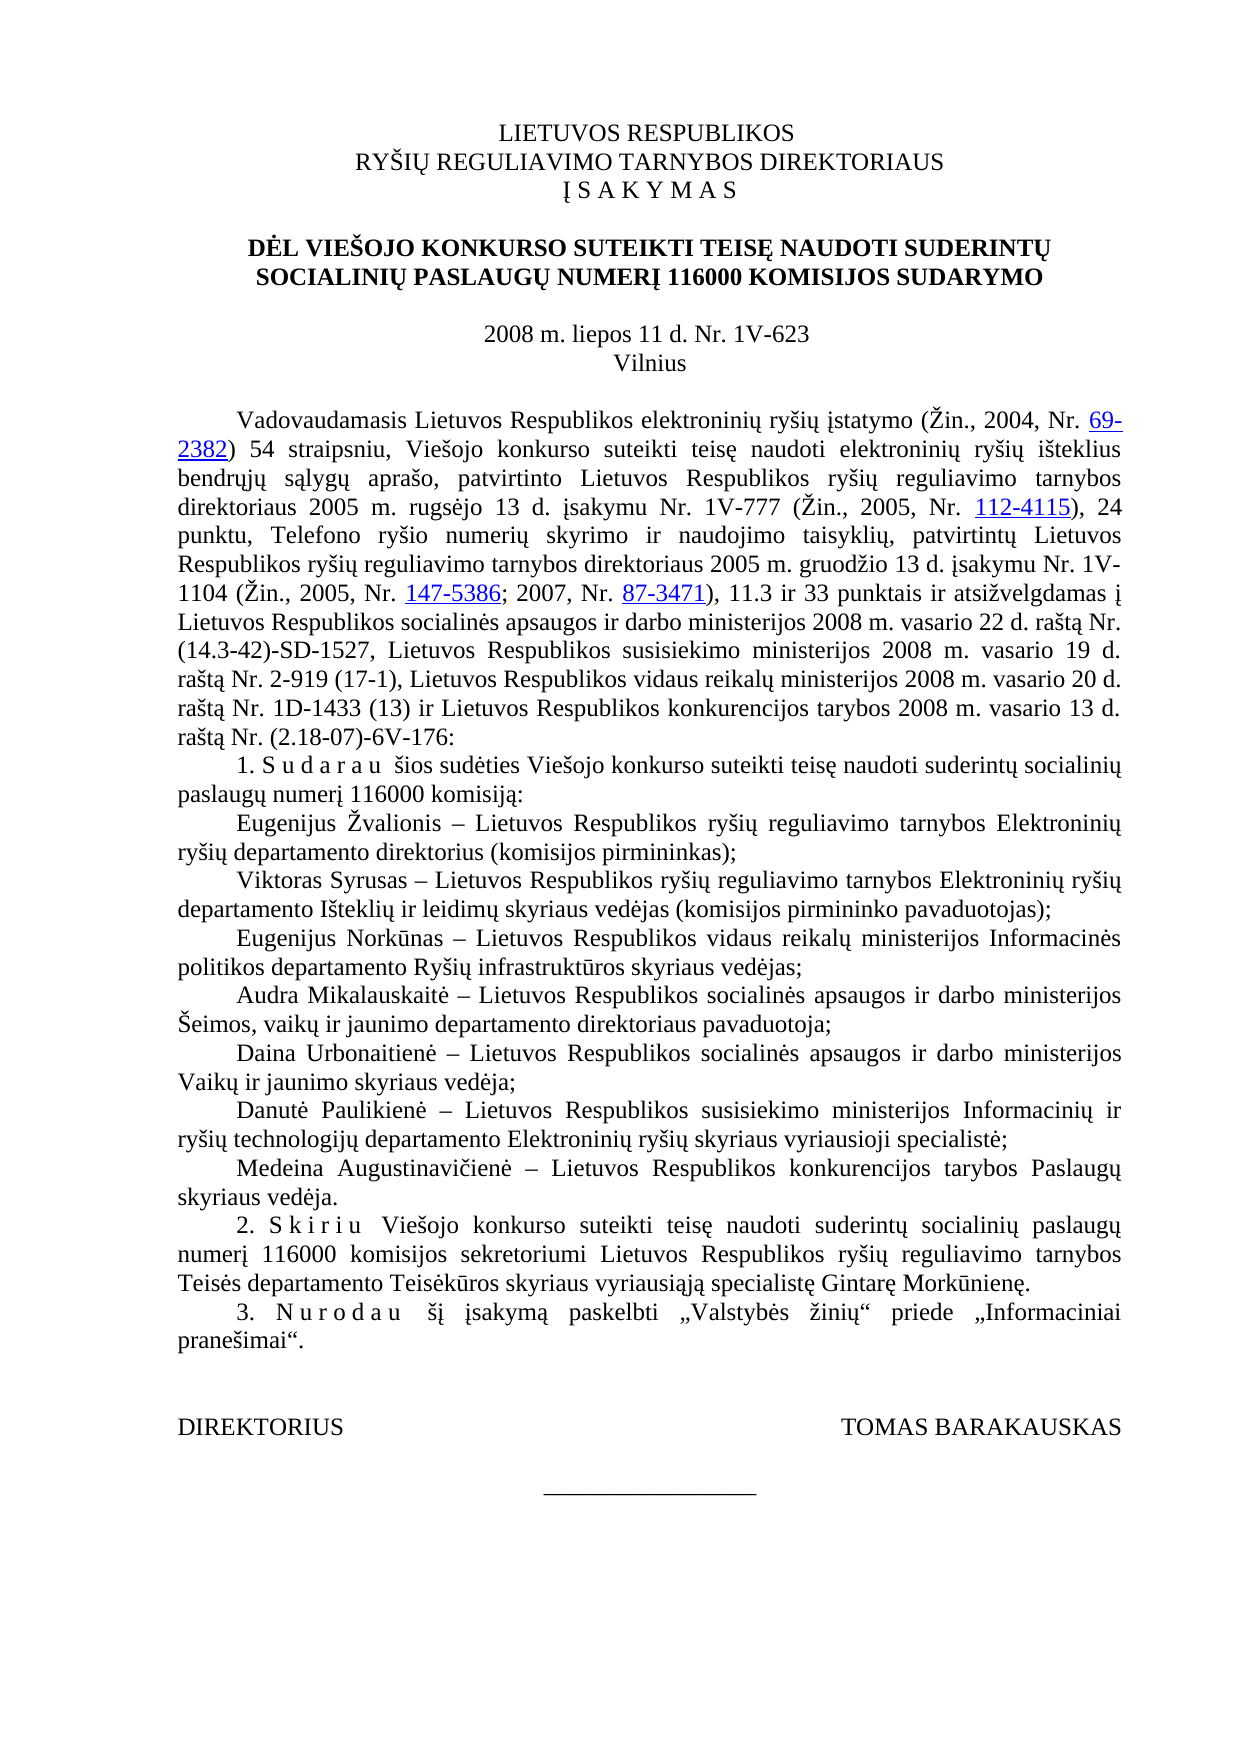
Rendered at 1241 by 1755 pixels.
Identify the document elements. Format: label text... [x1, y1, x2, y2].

text 2008 m. liepos 11 d. Nr. 1V-623 [177, 319, 1122, 348]
text 3. Nurodau šį įsakymą paskelbti „Valstybės žinių“ priede „Informaciniai pranešimai“. [177, 1297, 1122, 1354]
text RYŠIŲ REGULIAVIMO TARNYBOS DIREKTORIAUS [177, 147, 1122, 176]
text 1. Sudarau šios sudėties Viešojo konkurso suteikti teisę naudoti suderintų socialinių paslaugų numerį 116000 komisiją: [177, 751, 1122, 808]
text Eugenijus Norkūnas – Lietuvos Respublikos vidaus reikalų ministerijos Informacinės politikos departamento Ryšių infrastruktūros skyriaus vedėjas; [177, 923, 1122, 981]
text Vilnius [177, 348, 1122, 377]
text Medeina Augustinavičienė – Lietuvos Respublikos konkurencijos tarybos Paslaugų skyriaus vedėja. [177, 1153, 1122, 1211]
text Daina Urbonaitienė – Lietuvos Respublikos socialinės apsaugos ir darbo ministerijos Vaikų ir jaunimo skyriaus vedėja; [177, 1038, 1122, 1096]
text DIREKTORIUS TOMAS BARAKAUSKAS [177, 1412, 1122, 1441]
text Danutė Paulikienė – Lietuvos Respublikos susisiekimo ministerijos Informacinių ir ryšių technologijų departamento Elektroninių ryšių skyriaus vyriausioji specialistė; [177, 1096, 1122, 1153]
text Vadovaudamasis Lietuvos Respublikos elektroninių ryšių įstatymo (Žin., 2004, Nr. 69-2382) 54 straipsniu, Viešojo konkurso suteikti teisę naudoti elektroninių ryšių išteklius bendrųjų sąlygų aprašo, patvirtinto Lietuvos Respublikos ryšių reguliavimo tarnybos direktoriaus 2005 m. rugsėjo 13 d. įsakymu Nr. 1V-777 (Žin., 2005, Nr. 112-4115), 24 punktu, Telefono ryšio numerių skyrimo ir naudojimo taisyklių, patvirtintų Lietuvos Respublikos ryšių reguliavimo tarnybos direktoriaus 2005 m. gruodžio 13 d. įsakymu Nr. 1V-1104 (Žin., 2005, Nr. 147-5386; 2007, Nr. 87-3471), 11.3 ir 33 punktais ir atsižvelgdamas į Lietuvos Respublikos socialinės apsaugos ir darbo ministerijos 2008 m. vasario 22 d. raštą Nr. (14.3-42)-SD-1527, Lietuvos Respublikos susisiekimo ministerijos 2008 m. vasario 19 d. raštą Nr. 2-919 (17-1), Lietuvos Respublikos vidaus reikalų ministerijos 2008 m. vasario 20 d. raštą Nr. 1D-1433 (13) ir Lietuvos Respublikos konkurencijos tarybos 2008 m. vasario 13 d. raštą Nr. (2.18-07)-6V-176: [177, 406, 1122, 751]
text DĖL VIEŠOJO KONKURSO SUTEIKTI TEISĘ NAUDOTI SUDERINTŲ SOCIALINIŲ PASLAUGŲ NUMERĮ 116000 KOMISIJOS SUDARYMO [177, 233, 1122, 291]
text Audra Mikalauskaitė – Lietuvos Respublikos socialinės apsaugos ir darbo ministerijos Šeimos, vaikų ir jaunimo departamento direktoriaus pavaduotoja; [177, 981, 1122, 1038]
text LIETUVOS RESPUBLIKOS [177, 118, 1122, 147]
text Eugenijus Žvalionis – Lietuvos Respublikos ryšių reguliavimo tarnybos Elektroninių ryšių departamento direktorius (komisijos pirmininkas); [177, 808, 1122, 866]
text _________________ [177, 1469, 1122, 1498]
text ĮSAKYMAS [177, 176, 1122, 204]
text Viktoras Syrusas – Lietuvos Respublikos ryšių reguliavimo tarnybos Elektroninių ryšių departamento Išteklių ir leidimų skyriaus vedėjas (komisijos pirmininko pavaduotojas); [177, 866, 1122, 923]
text 2. Skiriu Viešojo konkurso suteikti teisę naudoti suderintų socialinių paslaugų numerį 116000 komisijos sekretoriumi Lietuvos Respublikos ryšių reguliavimo tarnybos Teisės departamento Teisėkūros skyriaus vyriausiąją specialistę Gintarę Morkūnienę. [177, 1211, 1122, 1297]
